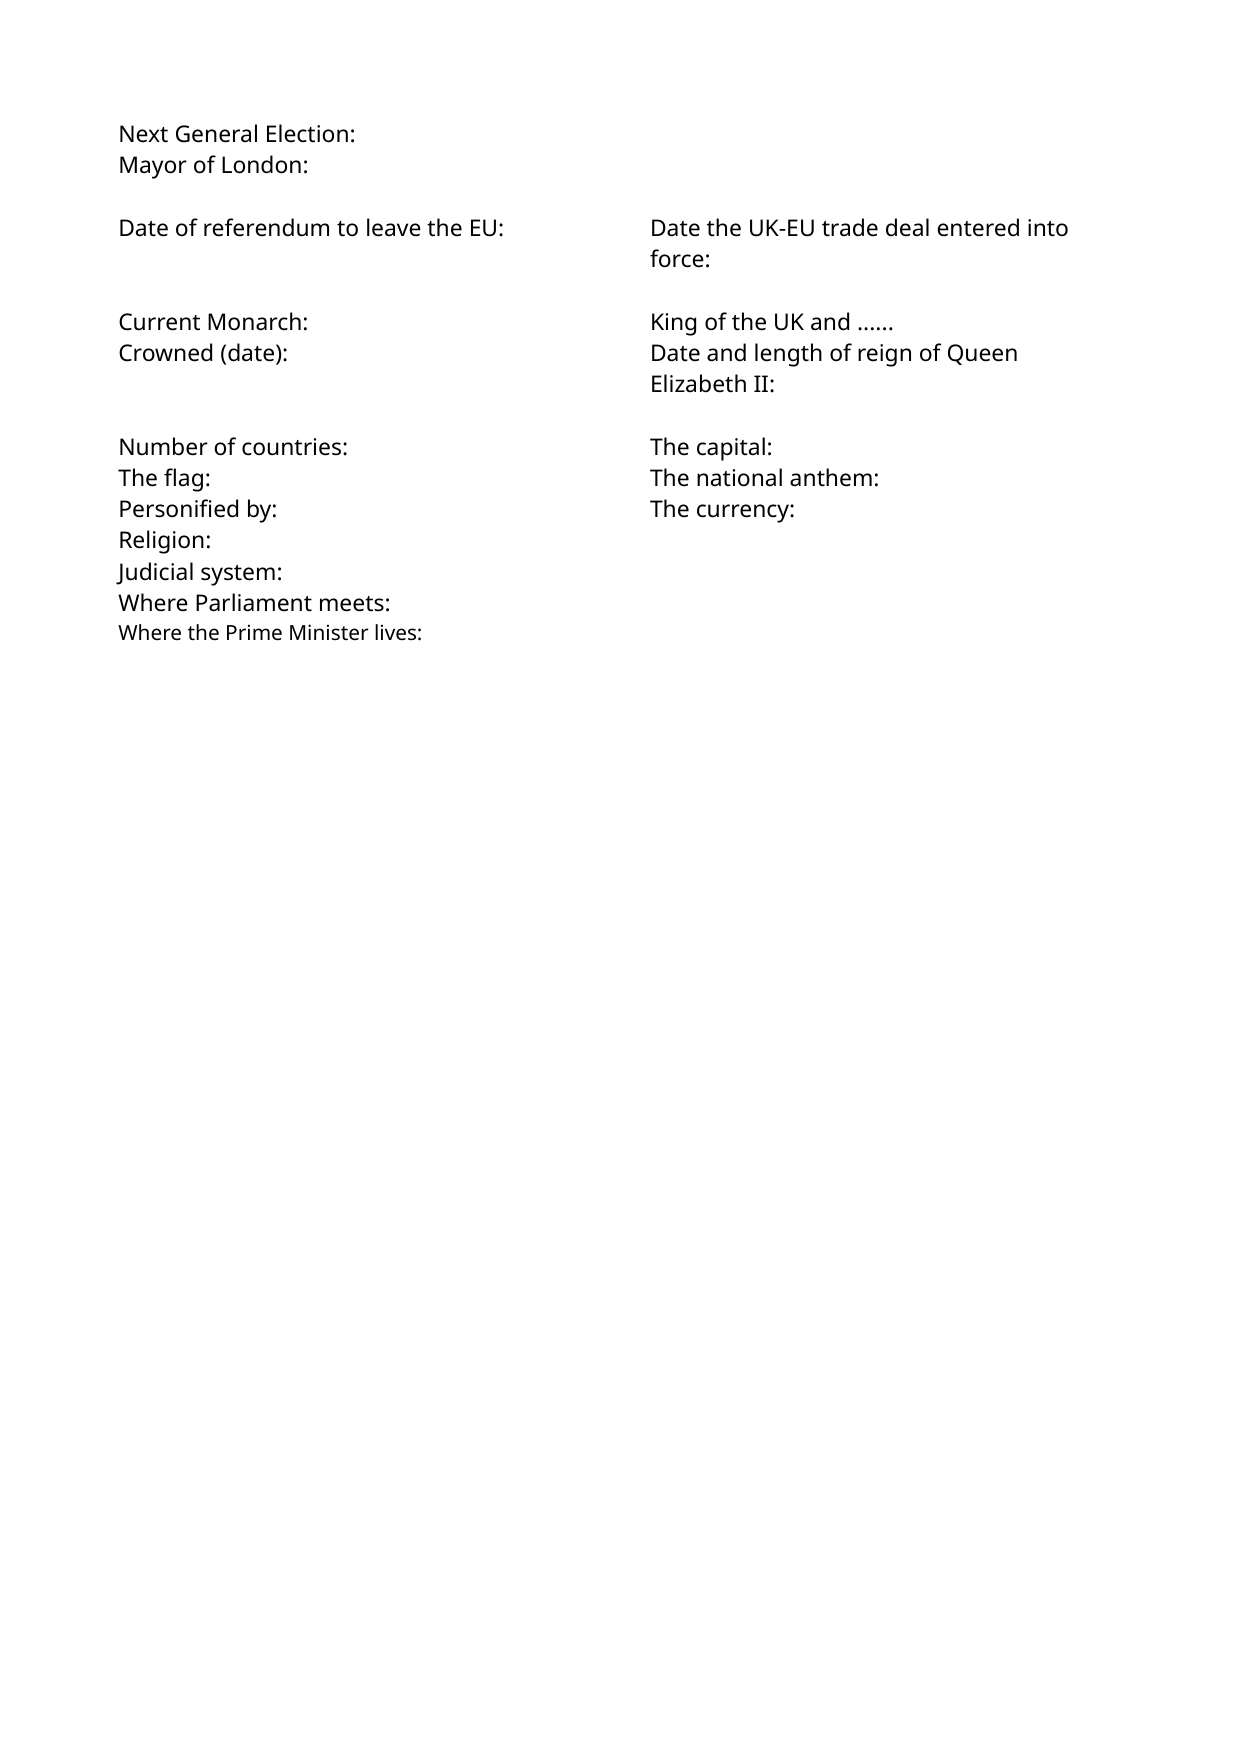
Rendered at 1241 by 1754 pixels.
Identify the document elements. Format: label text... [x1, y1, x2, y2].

text Judicial system: [118, 556, 1122, 587]
text Current Monarch: King of the UK and ...... [118, 306, 1122, 337]
text The flag: The national anthem: [118, 462, 1122, 493]
text Personified by: The currency: [118, 493, 1122, 524]
text Next General Election: [118, 118, 1122, 149]
text Religion: [118, 524, 1122, 556]
text Date of referendum to leave the EU: Date the UK-EU trade deal entered into force: [118, 212, 1122, 274]
text Where the Prime Minister lives: [118, 618, 1122, 647]
text Mayor of London: [118, 149, 1122, 181]
text Number of countries: The capital: [118, 431, 1122, 462]
text Crowned (date): Date and length of reign of Queen Elizabeth II: [118, 337, 1122, 399]
text Where Parliament meets: [118, 587, 1122, 618]
